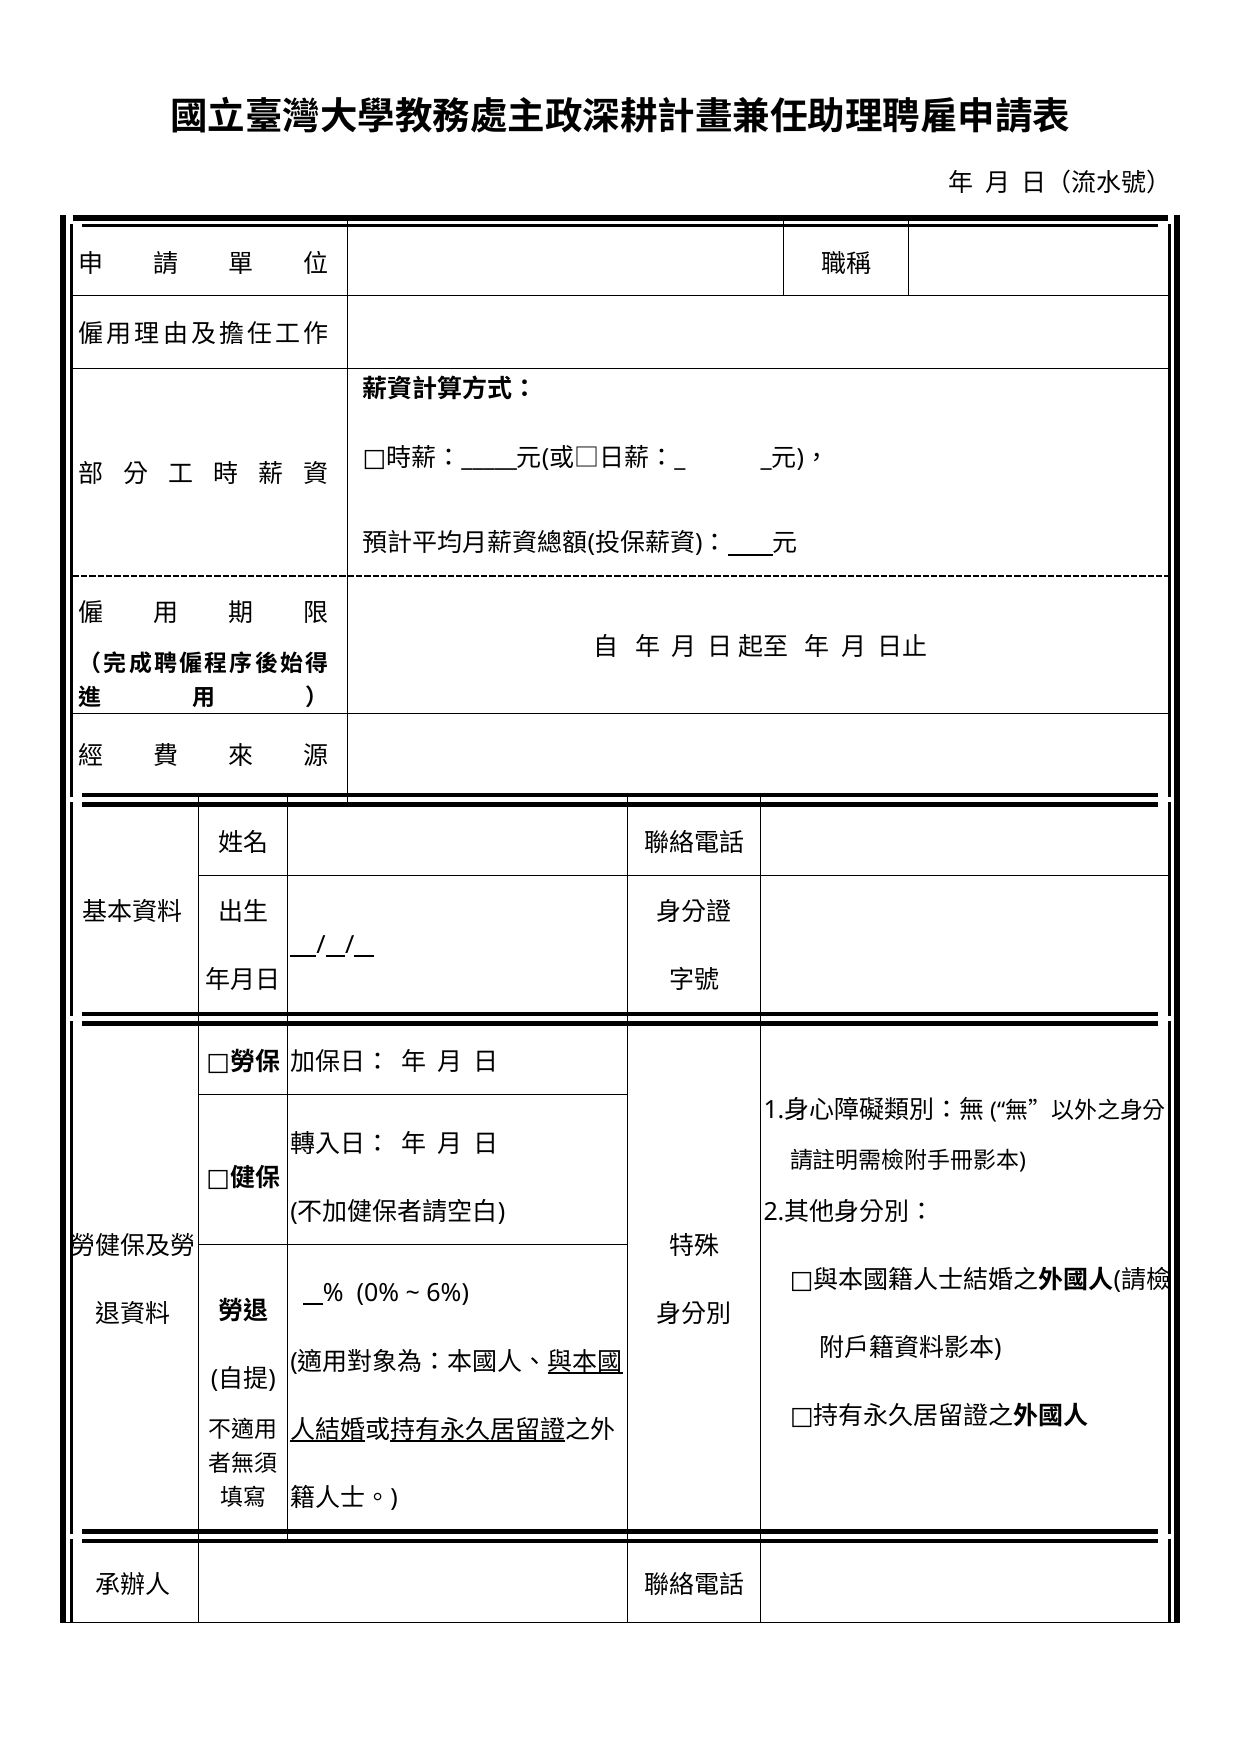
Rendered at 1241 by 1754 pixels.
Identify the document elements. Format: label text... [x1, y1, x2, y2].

table_cell 申請單位 [66, 215, 347, 295]
table_cell [348, 296, 1168, 368]
table_cell 聯絡電話 [628, 807, 760, 875]
table_cell 薪資計算方式： □時薪：_____元(或□日薪：_ _元)， 預計平均月薪資總額(投保薪資)： 元 [348, 369, 1168, 575]
table_cell 僱用理由及擔任工作 [73, 296, 347, 368]
table_cell [288, 1534, 627, 1539]
table_cell [628, 797, 760, 802]
table_cell [909, 215, 1174, 295]
table_cell [628, 1534, 760, 1539]
table_cell [761, 793, 1174, 875]
table_cell [66, 368, 70, 575]
table_cell 僱用期限 （完成聘僱程序後始得進用） [73, 575, 347, 713]
table_cell 自 年 月 日 起至 年 月 日止 [348, 575, 1168, 713]
table_cell [199, 1543, 627, 1622]
table_cell 經費來源 [73, 714, 347, 793]
table_cell [199, 1534, 287, 1539]
table_cell [348, 714, 1168, 793]
table_cell [66, 295, 70, 368]
table_cell % (0% ~ 6%) (適用對象為：本國人、與本國人結婚或持有永久居留證之外籍人士。) [288, 1245, 627, 1529]
table_cell 1.身心障礙類別：無 (“無”以外之身分請註明需檢附手冊影本) 2.其他身分別： □與本國籍人士結婚之外國人(請檢附戶籍資料影本) □持有永久居留證之外國人 [761, 1012, 1174, 1529]
table_cell [66, 575, 70, 713]
table_cell [761, 1529, 1174, 1622]
table_cell 聯絡電話 [628, 1543, 760, 1622]
table_cell 承辦人 [66, 1529, 198, 1622]
table_cell 身分證 字號 [628, 876, 760, 1012]
table_cell 勞健保及勞退資料 [66, 1012, 198, 1529]
table_cell □健保 [199, 1095, 287, 1243]
table_cell 基本資料 [66, 793, 198, 1012]
table_cell 職稱 [784, 227, 908, 295]
table_cell 勞退 (自提) 不適用者無須填寫 [199, 1245, 287, 1529]
table_cell [348, 227, 783, 295]
table_cell 姓名 [199, 807, 287, 875]
table_cell / / [288, 876, 627, 1012]
table_cell [628, 1016, 760, 1021]
table_cell [199, 1016, 287, 1021]
table_cell [288, 1016, 627, 1021]
table_cell [199, 797, 287, 802]
table_cell [348, 797, 627, 802]
table_header 國立臺灣大學教務處主政深耕計畫兼任助理聘雇申請表 年 月 日（流水號） [66, 79, 1174, 215]
table_cell [66, 713, 70, 793]
table_cell 轉入日： 年 月 日 (不加健保者請空白) [288, 1095, 627, 1243]
table_cell [288, 797, 347, 802]
table_cell 特殊 身分別 [628, 1026, 760, 1529]
table_cell [761, 876, 1168, 1012]
table_cell 部分工時薪資 [73, 369, 347, 575]
table_cell 加保日： 年 月 日 [288, 1026, 627, 1093]
table_cell [288, 807, 627, 875]
table_cell □勞保 [199, 1026, 287, 1093]
table_cell 出生 年月日 [199, 876, 287, 1012]
